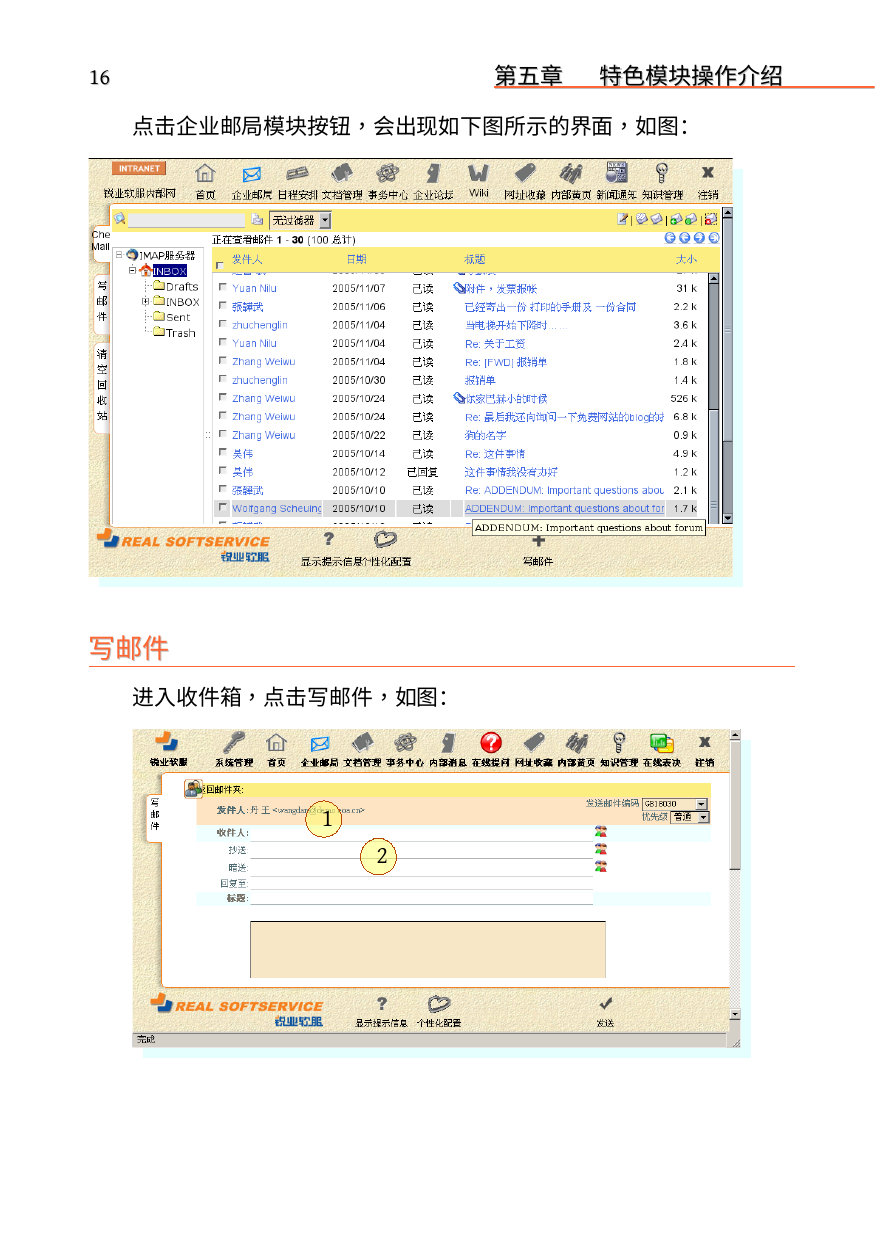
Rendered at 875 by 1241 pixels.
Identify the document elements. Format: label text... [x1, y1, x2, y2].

picture [88, 158, 733, 577]
text 点击企业邮局模块按钮，会出现如下图所示的界面，如图： [88, 109, 795, 141]
picture [132, 729, 741, 1048]
text 进入收件箱，点击写邮件，如图： [88, 680, 795, 712]
subtitle 写邮件 [88, 629, 795, 667]
